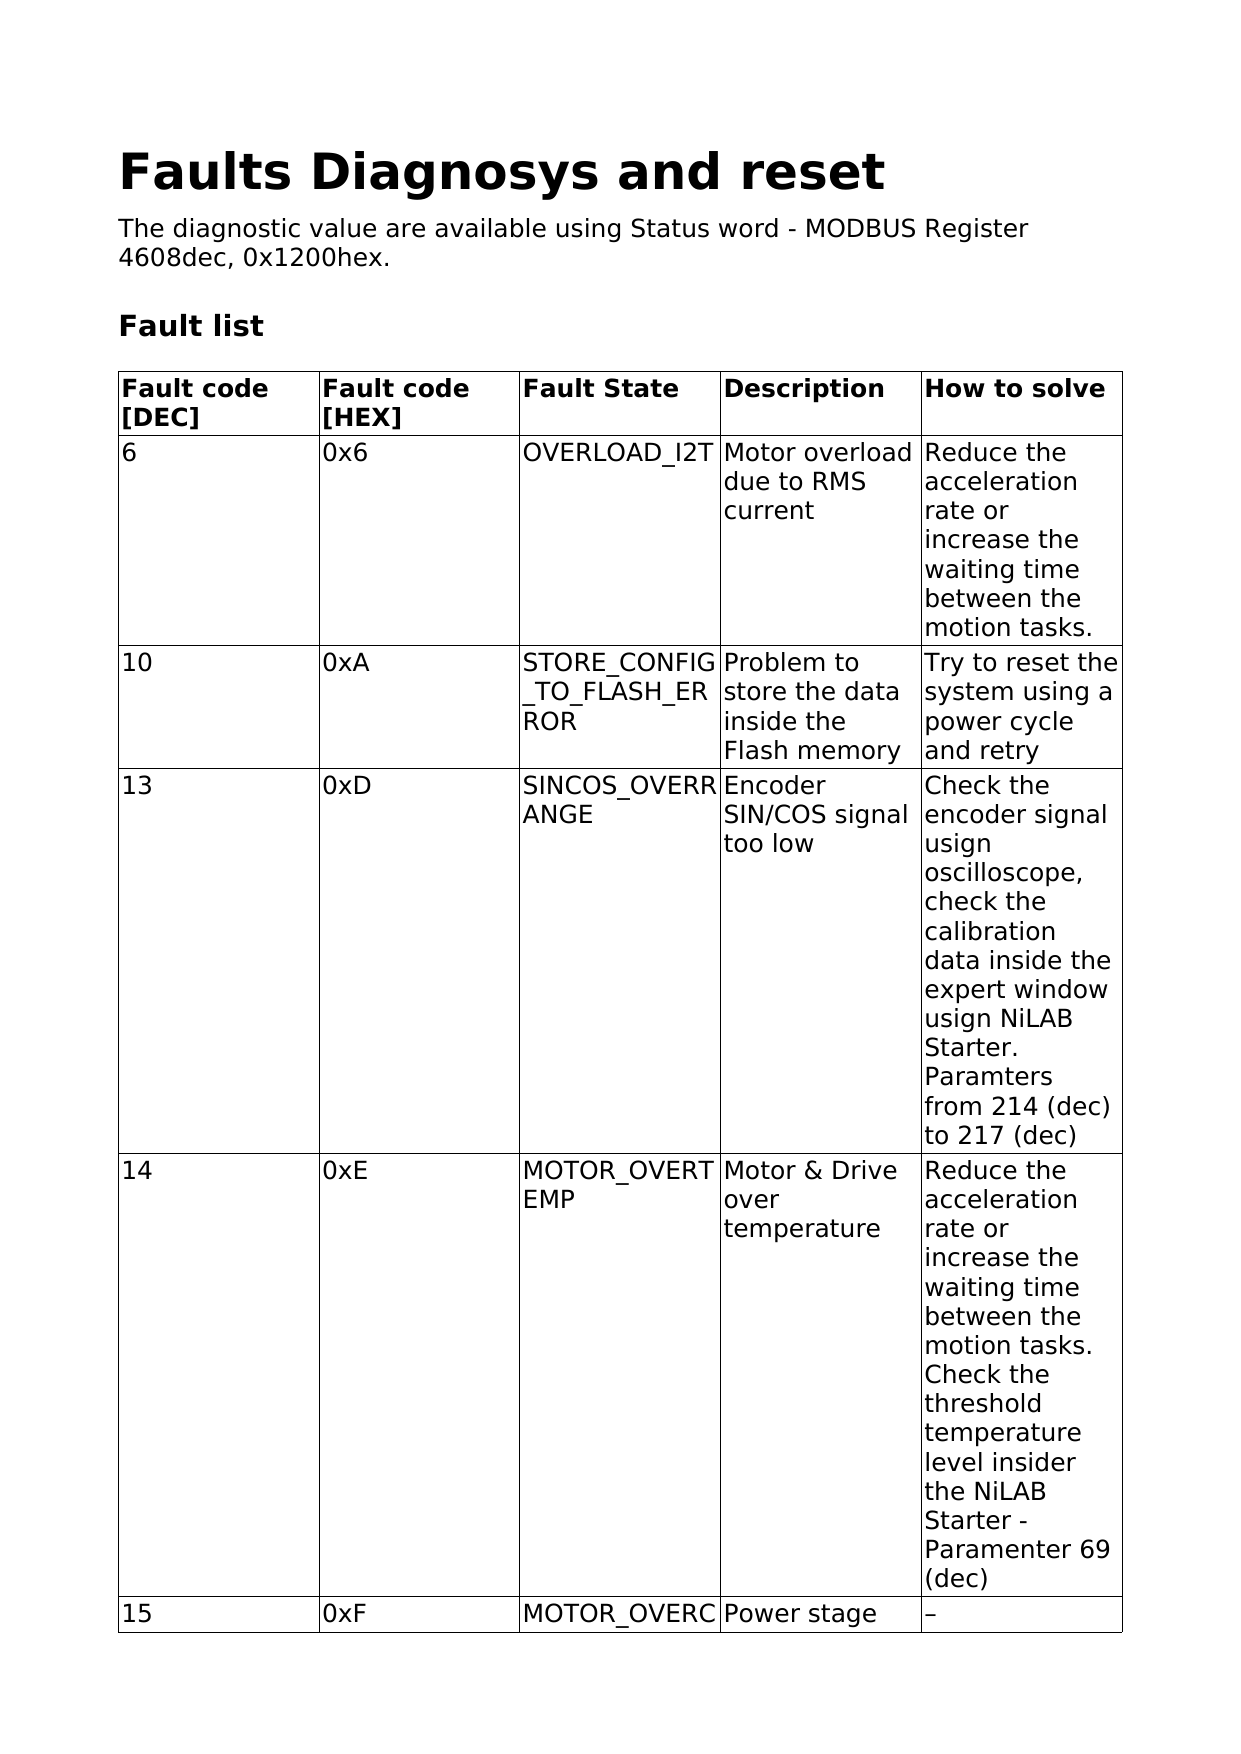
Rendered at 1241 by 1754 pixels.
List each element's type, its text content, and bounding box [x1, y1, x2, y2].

table_header Fault code [DEC] [119, 372, 319, 435]
table_cell SINCOS_OVERRANGE [520, 769, 720, 1153]
subtitle Fault list [118, 310, 1122, 344]
table_cell Motor & Drive over temperature [721, 1154, 921, 1596]
table_header Fault code [HEX] [320, 372, 519, 435]
table_header Description [721, 372, 921, 435]
table_cell 15 [119, 1597, 319, 1632]
table_cell 0xA [320, 646, 519, 768]
table_cell Try to reset the system using a power cycle and retry [922, 646, 1122, 768]
table_cell 0xD [320, 769, 519, 1153]
table_cell 0xF [320, 1597, 519, 1632]
table_cell Reduce the acceleration rate or increase the waiting time between the motion tasks. Check the threshold temperature level insider the NiLAB Starter - Paramenter 69 (dec) [922, 1154, 1122, 1596]
table_cell Reduce the acceleration rate or increase the waiting time between the motion tasks. [922, 436, 1122, 645]
text The diagnostic value are available using Status word - MODBUS Register 4608dec, 0x1200hex. [118, 214, 1122, 272]
table_cell 6 [119, 436, 319, 645]
table_header How to solve [922, 372, 1122, 435]
table_cell 10 [119, 646, 319, 768]
table_cell Check the encoder signal usign oscilloscope, check the calibration data inside the expert window usign NiLAB Starter. Paramters from 214 (dec) to 217 (dec) [922, 769, 1122, 1153]
table_cell 14 [119, 1154, 319, 1596]
table_cell STORE_CONFIG_TO_FLASH_ERROR [520, 646, 720, 768]
table_cell Problem to store the data inside the Flash memory [721, 646, 921, 768]
table_cell OVERLOAD_I2T [520, 436, 720, 645]
table_cell – [922, 1597, 1122, 1632]
table_cell Motor overload due to RMS current [721, 436, 921, 645]
table_cell Power stage [721, 1597, 921, 1632]
subtitle Faults Diagnosys and reset [118, 143, 1122, 201]
table_cell 0x6 [320, 436, 519, 645]
table_cell 0xE [320, 1154, 519, 1596]
table_cell MOTOR_OVERC [520, 1597, 720, 1632]
table_cell MOTOR_OVERTEMP [520, 1154, 720, 1596]
table_cell Encoder SIN/COS signal too low [721, 769, 921, 1153]
table_header Fault State [520, 372, 720, 435]
table_cell 13 [119, 769, 319, 1153]
